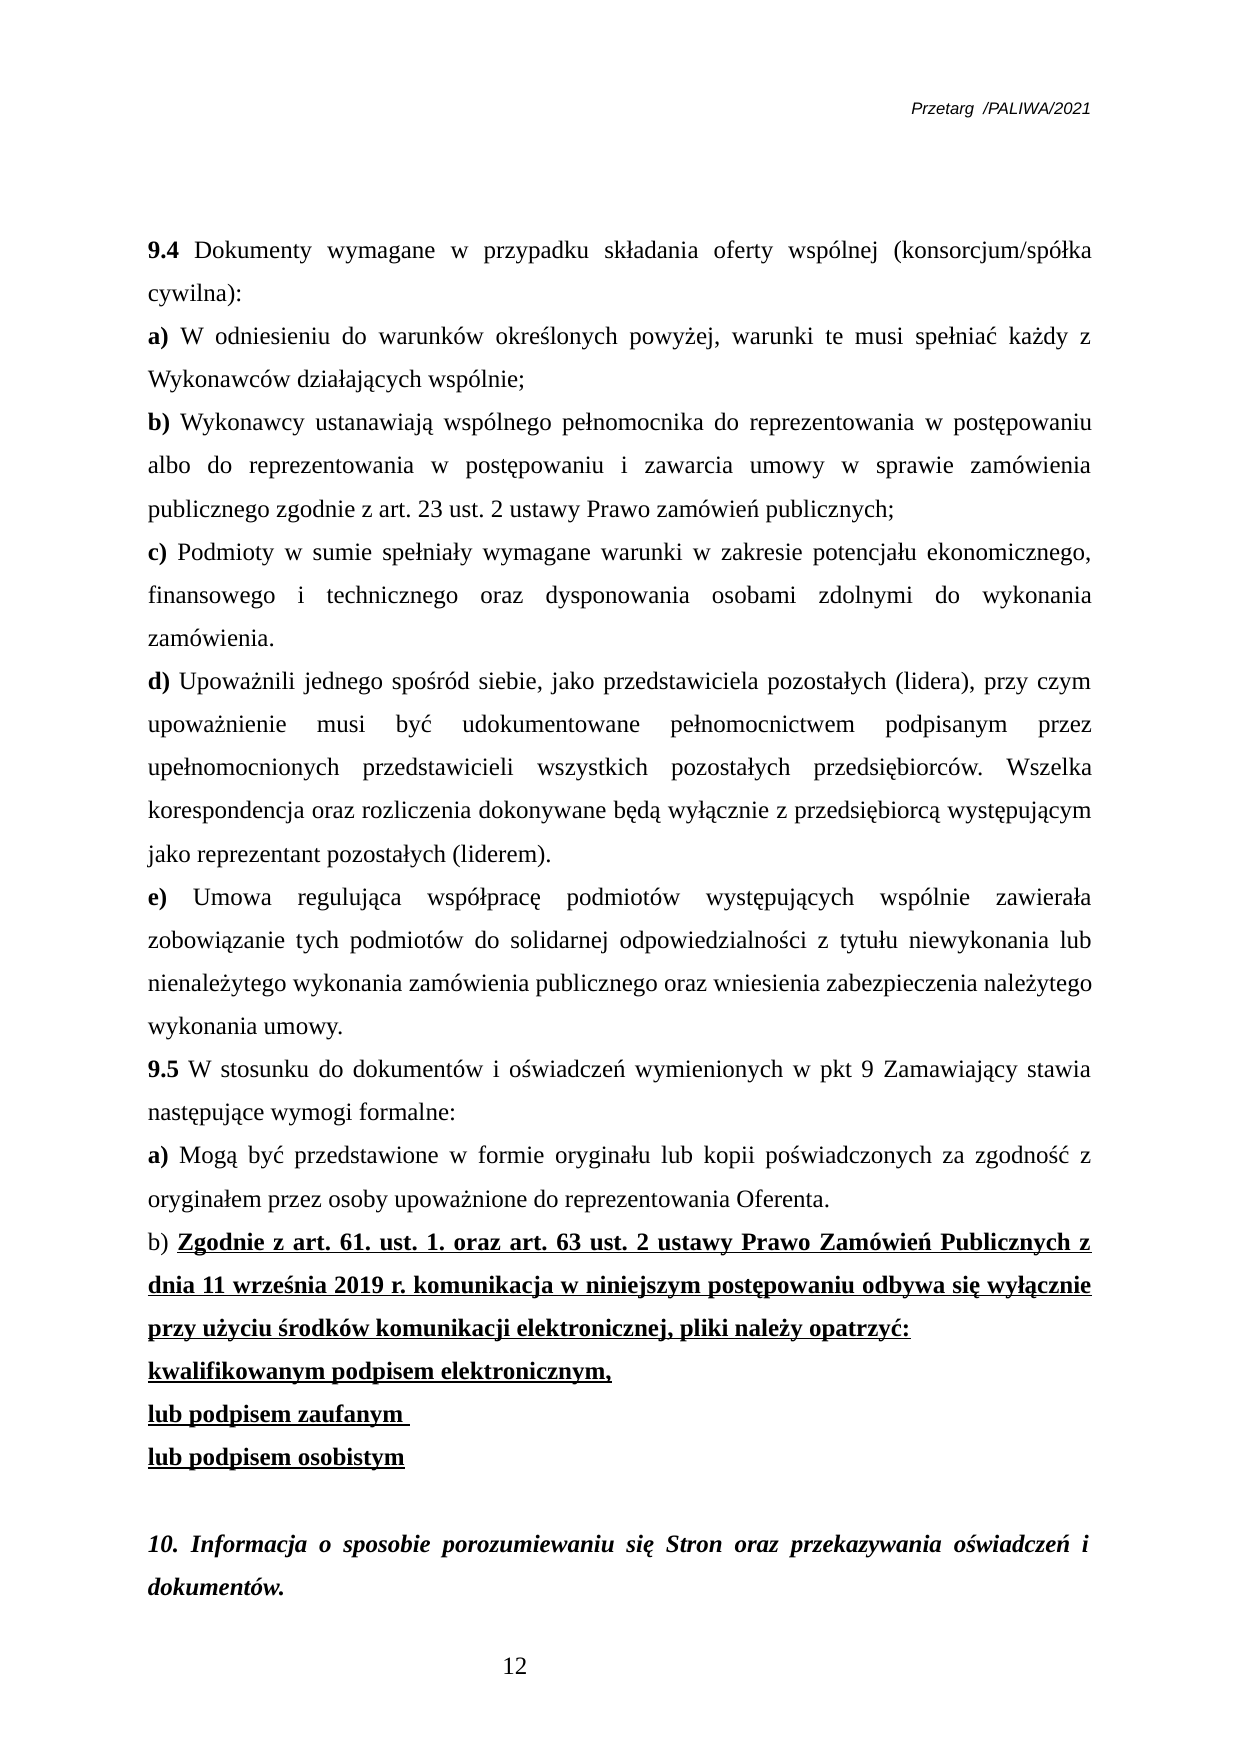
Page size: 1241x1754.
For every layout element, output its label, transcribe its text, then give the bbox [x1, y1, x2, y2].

list kwalifikowanym podpisem elektronicznym, [148, 1356, 1092, 1385]
list lub podpisem zaufanym [148, 1399, 1092, 1428]
list b) Zgodnie z art. 61. ust. 1. oraz art. 63 ust. 2 ustawy Prawo Zamówień Publicznych z dnia 11 września 2019 r. komunikacja w niniejszym postępowaniu odbywa się wyłącznie [148, 1227, 1092, 1295]
text b) Wykonawcy ustanawiają wspólnego pełnomocnika do reprezentowania w postępowaniu albo do reprezentowania w postępowaniu i zawarcia umowy w sprawie zamówienia publicznego zgodnie z art. 23 ust. 2 ustawy Prawo zamówień publicznych; [148, 407, 1092, 522]
list Informacja o sposobie porozumiewaniu się Stron oraz przekazywania oświadczeń i dokumentów. [148, 1529, 1092, 1601]
list e) Umowa regulująca współpracę podmiotów występujących wspólnie zawierała zobowiązanie tych podmiotów do solidarnej odpowiedzialności z tytułu niewykonania lub nienależytego wykonania zamówienia publicznego oraz wniesienia zabezpieczenia należytego wykonania umowy. [148, 882, 1092, 1040]
list 9.5 W stosunku do dokumentów i oświadczeń wymienionych w pkt 9 Zamawiający stawia następujące wymogi formalne: [148, 1054, 1092, 1126]
text a) W odniesieniu do warunków określonych powyżej, warunki te musi spełniać każdy z Wykonawców działających wspólnie; [148, 321, 1092, 393]
list lub podpisem osobistym [148, 1442, 1092, 1471]
list c) Podmioty w sumie spełniały wymagane warunki w zakresie potencjału ekonomicznego, finansowego i technicznego oraz dysponowania osobami zdolnymi do wykonania zamówienia. [148, 537, 1092, 652]
list a) Mogą być przedstawione w formie oryginału lub kopii poświadczonych za zgodność z oryginałem przez osoby upoważnione do reprezentowania Oferenta. [148, 1141, 1092, 1212]
list przy użyciu środków komunikacji elektronicznej, pliki należy opatrzyć: [148, 1296, 1092, 1342]
text 9.4 Dokumenty wymagane w przypadku składania oferty wspólnej (konsorcjum/spółka cywilna): [148, 235, 1092, 307]
list d) Upoważnili jednego spośród siebie, jako przedstawiciela pozostałych (lidera), przy czym upoważnienie musi być udokumentowane pełnomocnictwem podpisanym przez upełnomocnionych przedstawicieli wszystkich pozostałych przedsiębiorców. Wszelka korespondencja oraz rozliczenia dokonywane będą wyłącznie z przedsiębiorcą występującym jako reprezentant pozostałych (liderem). [148, 666, 1092, 867]
